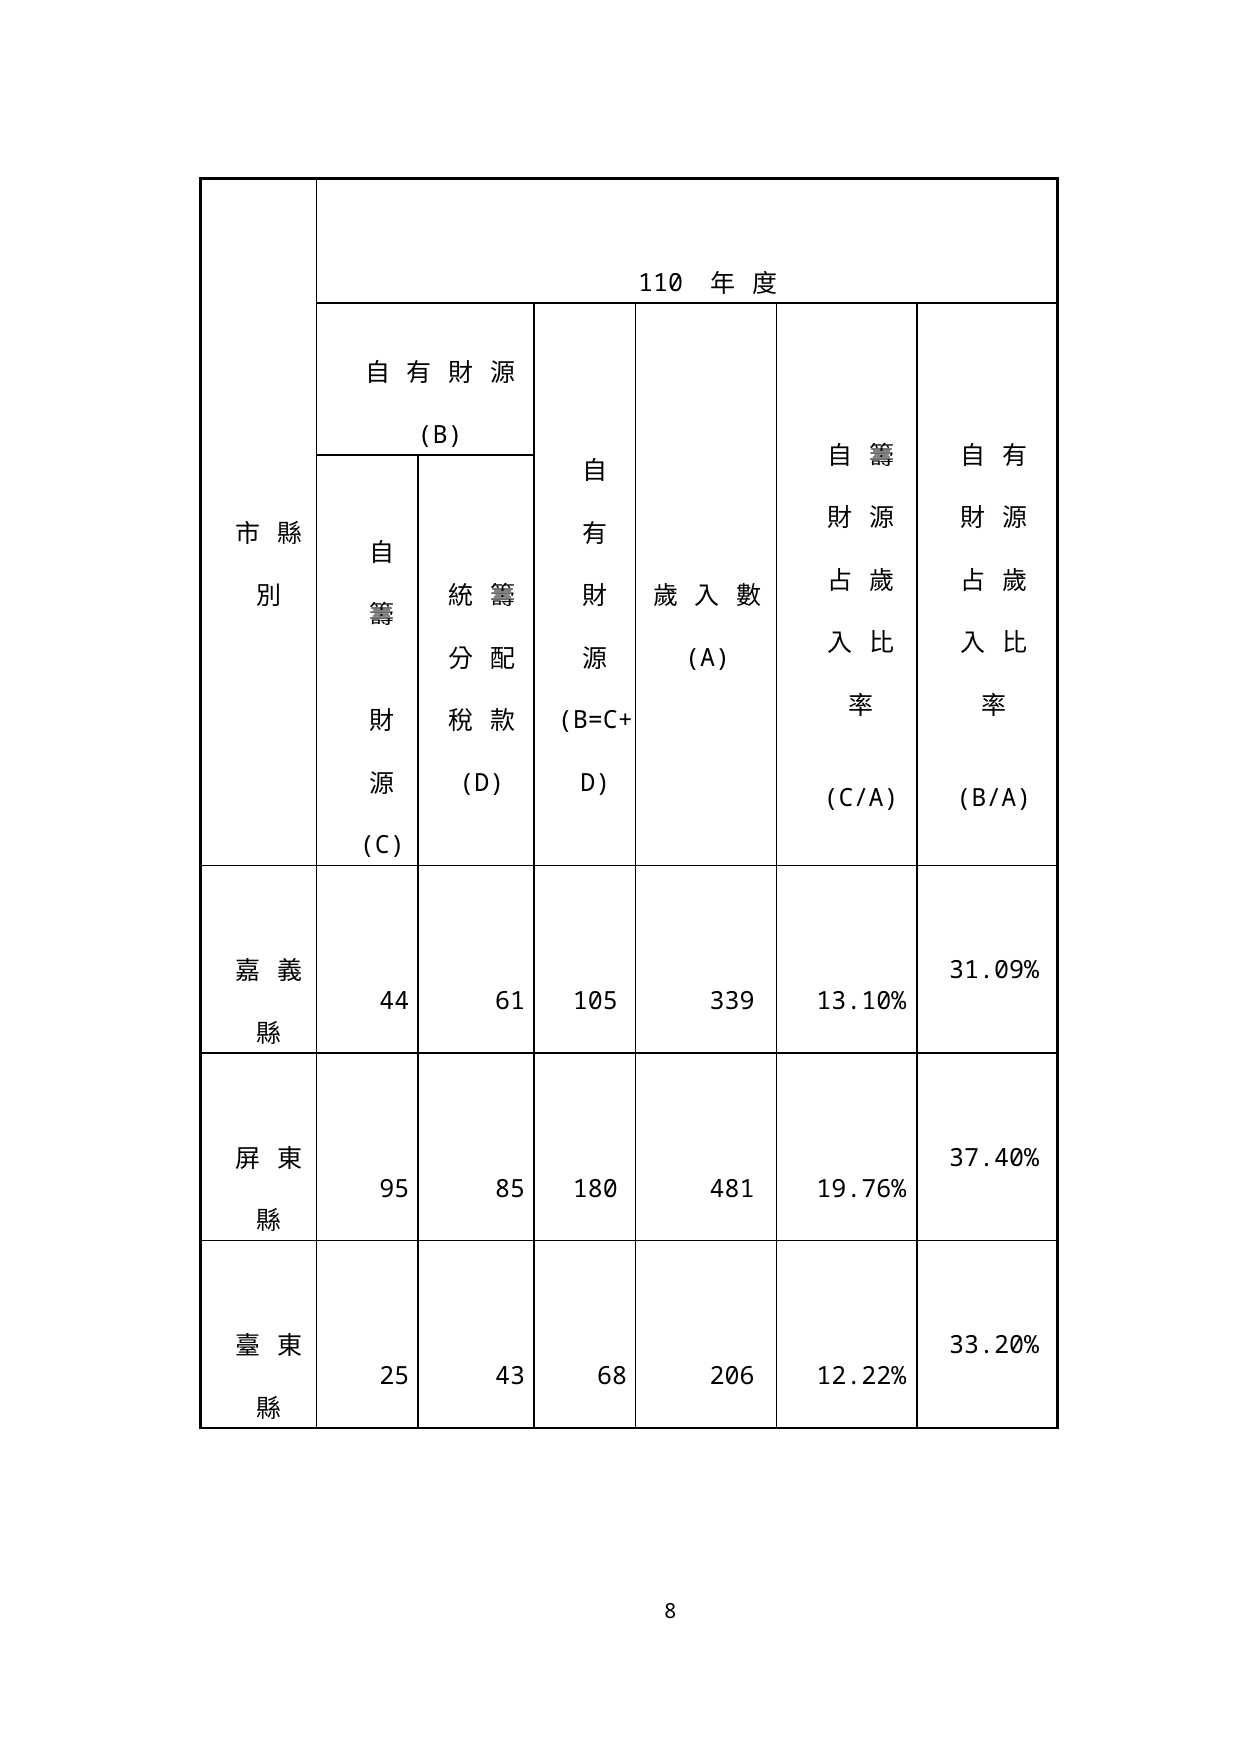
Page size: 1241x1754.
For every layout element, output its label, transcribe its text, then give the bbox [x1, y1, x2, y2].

table_cell 19.76% [777, 1054, 916, 1240]
table_cell 481 [636, 1054, 776, 1240]
table_cell 臺東縣 [202, 1241, 316, 1427]
table_cell 屏東縣 [202, 1054, 316, 1240]
table_cell 25 [317, 1241, 417, 1427]
table_cell 68 [535, 1241, 635, 1427]
table_cell 43 [419, 1241, 533, 1427]
table_cell 統籌分配稅款(D) [419, 456, 533, 865]
table_cell 自有 財源(B=C+D) [535, 304, 635, 865]
table_cell 自籌 財源(C) [317, 456, 417, 865]
table_cell 339 [636, 866, 776, 1052]
table_cell 206 [636, 1241, 776, 1427]
table_cell 12.22% [777, 1241, 916, 1427]
table_cell 歲入數(A) [636, 304, 776, 865]
table_cell 37.40% [918, 1054, 1056, 1240]
table_cell 180 [535, 1054, 635, 1240]
table_cell 嘉義縣 [202, 866, 316, 1052]
table_cell 13.10% [777, 866, 916, 1052]
table_cell 44 [317, 866, 417, 1052]
table_cell 自有財源(B) [317, 304, 533, 454]
table_cell 105 [535, 866, 635, 1052]
table_header 市縣別 [202, 180, 316, 865]
table_header 110年度 [317, 180, 1056, 302]
table_cell 自籌財源占歲入比率 (C/A) [777, 304, 916, 865]
table_cell 31.09% [918, 866, 1056, 1052]
table_cell 61 [419, 866, 533, 1052]
table_cell 33.20% [918, 1241, 1056, 1427]
table_cell 自有財源占歲入比率 (B/A) [918, 304, 1056, 865]
table_cell 85 [419, 1054, 533, 1240]
table_cell 95 [317, 1054, 417, 1240]
